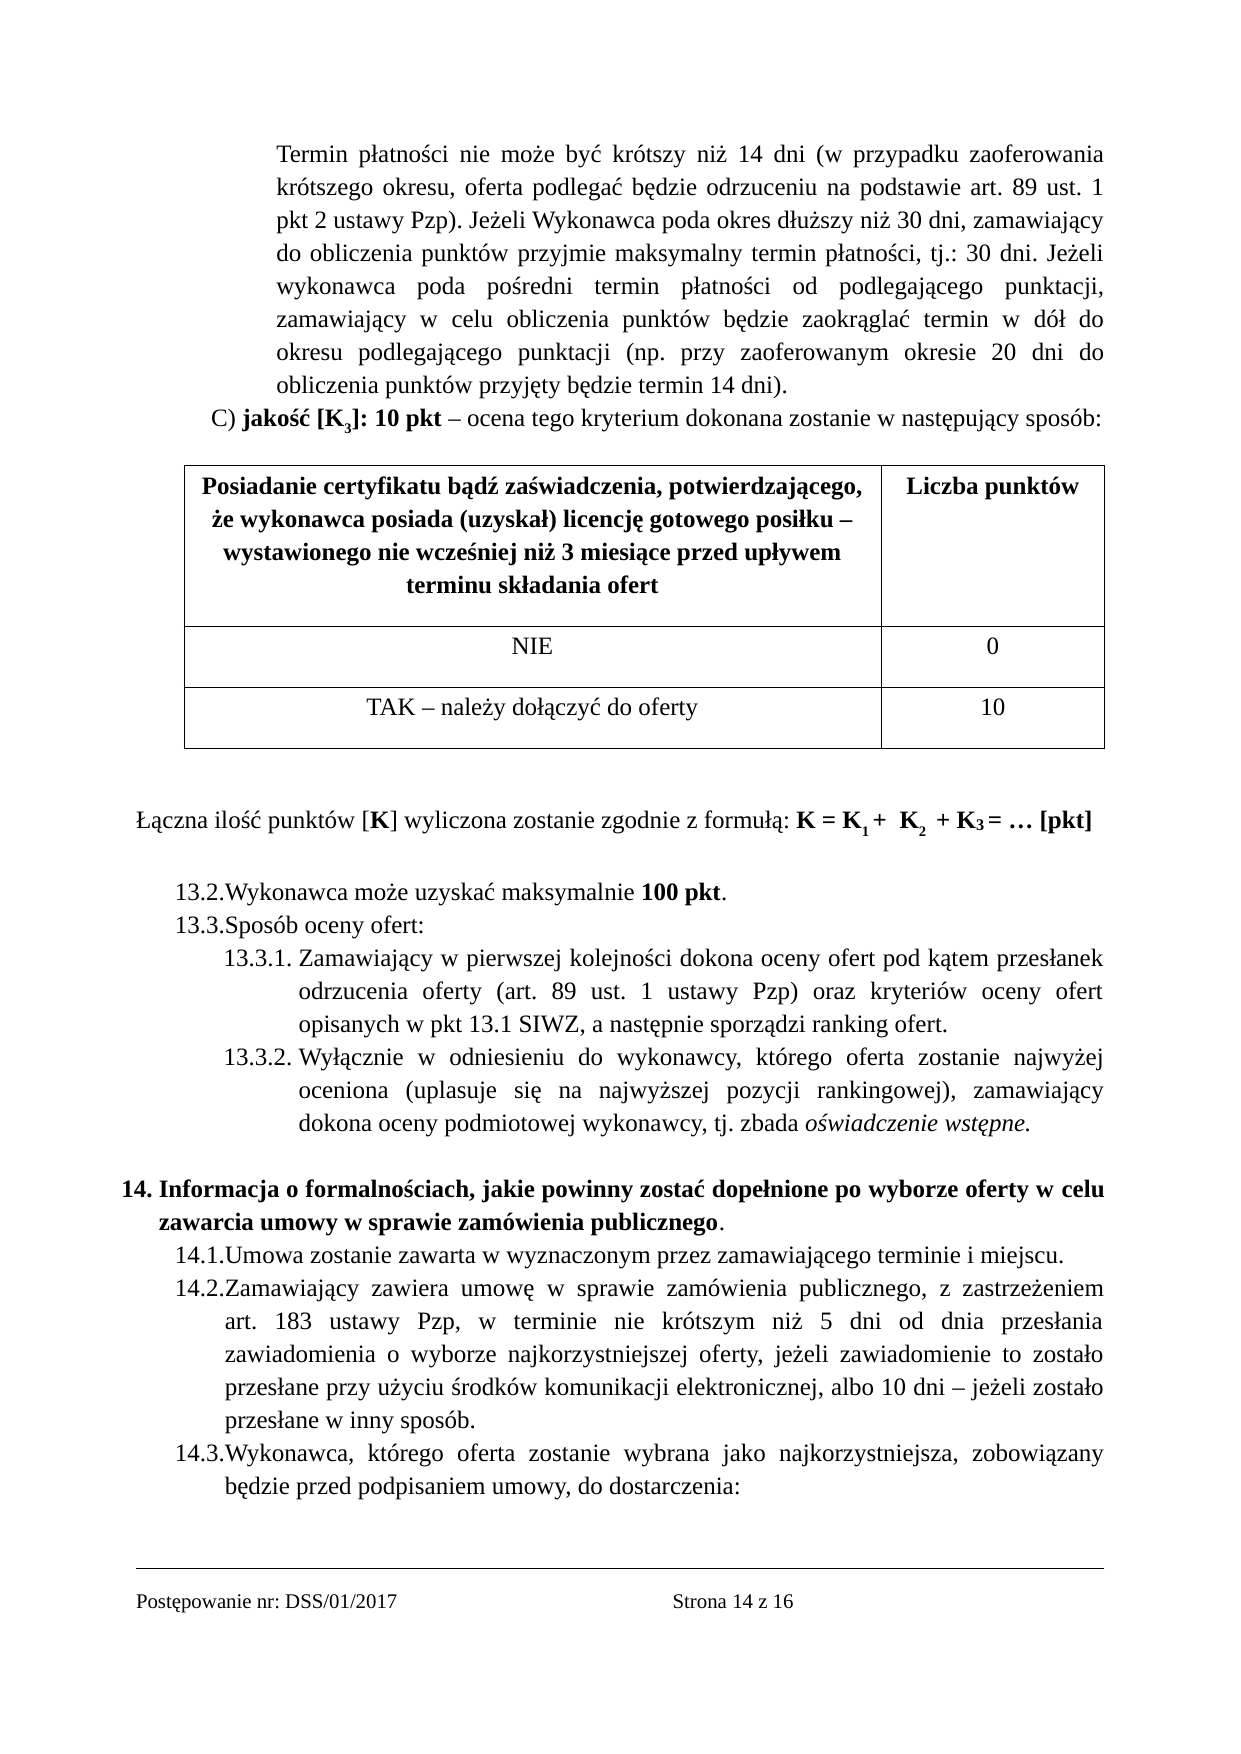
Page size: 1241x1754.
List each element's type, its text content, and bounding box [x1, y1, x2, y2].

list Zamawiający w pierwszej kolejności dokona oceny ofert pod kątem przesłanek odrzucenia oferty (art. 89 ust. 1 ustawy Pzp) oraz kryteriów oceny ofert opisanych w pkt 13.1 SIWZ, a następnie sporządzi ranking ofert. [253, 943, 1104, 1038]
text Łączna ilość punktów [K] wyliczona zostanie zgodnie z formułą: K = K1 + K2 + K3 = … [pkt] [136, 805, 1104, 839]
table_cell NIE [185, 627, 881, 687]
list Informacja o formalnościach, jakie powinny zostać dopełnione po wyborze oferty w celu zawarcia umowy w sprawie zamówienia publicznego. [121, 1174, 1104, 1236]
list Sposób oceny ofert: [189, 910, 1104, 939]
list Wyłącznie w odniesieniu do wykonawcy, którego oferta zostanie najwyżej oceniona (uplasuje się na najwyższej pozycji rankingowej), zamawiający dokona oceny podmiotowej wykonawcy, tj. zbada oświadczenie wstępne. [253, 1042, 1104, 1137]
list Wykonawca może uzyskać maksymalnie 100 pkt. [189, 877, 1104, 906]
table_header Posiadanie certyfikatu bądź zaświadczenia, potwierdzającego, że wykonawca posiada (uzyskał) licencję gotowego posiłku – wystawionego nie wcześniej niż 3 miesiące przed upływem terminu składania ofert [185, 466, 881, 626]
table_cell 0 [882, 627, 1104, 687]
list C) jakość [K3]: 10 pkt – ocena tego kryterium dokonana zostanie w następujący sposób: [173, 403, 1104, 437]
list Zamawiający zawiera umowę w sprawie zamówienia publicznego, z zastrzeżeniem art. 183 ustawy Pzp, w terminie nie krótszym niż 5 dni od dnia przesłania zawiadomienia o wyborze najkorzystniejszej oferty, jeżeli zawiadomienie to zostało przesłane przy użyciu środków komunikacji elektronicznej, albo 10 dni – jeżeli zostało przesłane w inny sposób. [189, 1273, 1104, 1434]
list Termin płatności nie może być krótszy niż 14 dni (w przypadku zaoferowania krótszego okresu, oferta podlegać będzie odrzuceniu na podstawie art. 89 ust. 1 pkt 2 ustawy Pzp). Jeżeli Wykonawca poda okres dłuższy niż 30 dni, zamawiający do obliczenia punktów przyjmie maksymalny termin płatności, tj.: 30 dni. Jeżeli wykonawca poda pośredni termin płatności od podlegającego punktacji, zamawiający w celu obliczenia punktów będzie zaokrąglać termin w dół do okresu podlegającego punktacji (np. przy zaoferowanym okresie 20 dni do obliczenia punktów przyjęty będzie termin 14 dni). [238, 139, 1104, 399]
table_cell TAK – należy dołączyć do oferty [185, 688, 881, 748]
list Wykonawca, którego oferta zostanie wybrana jako najkorzystniejsza, zobowiązany będzie przed podpisaniem umowy, do dostarczenia: [189, 1438, 1104, 1500]
list Umowa zostanie zawarta w wyznaczonym przez zamawiającego terminie i miejscu. [189, 1240, 1104, 1269]
table_cell 10 [882, 688, 1104, 748]
table_header Liczba punktów [882, 466, 1104, 626]
